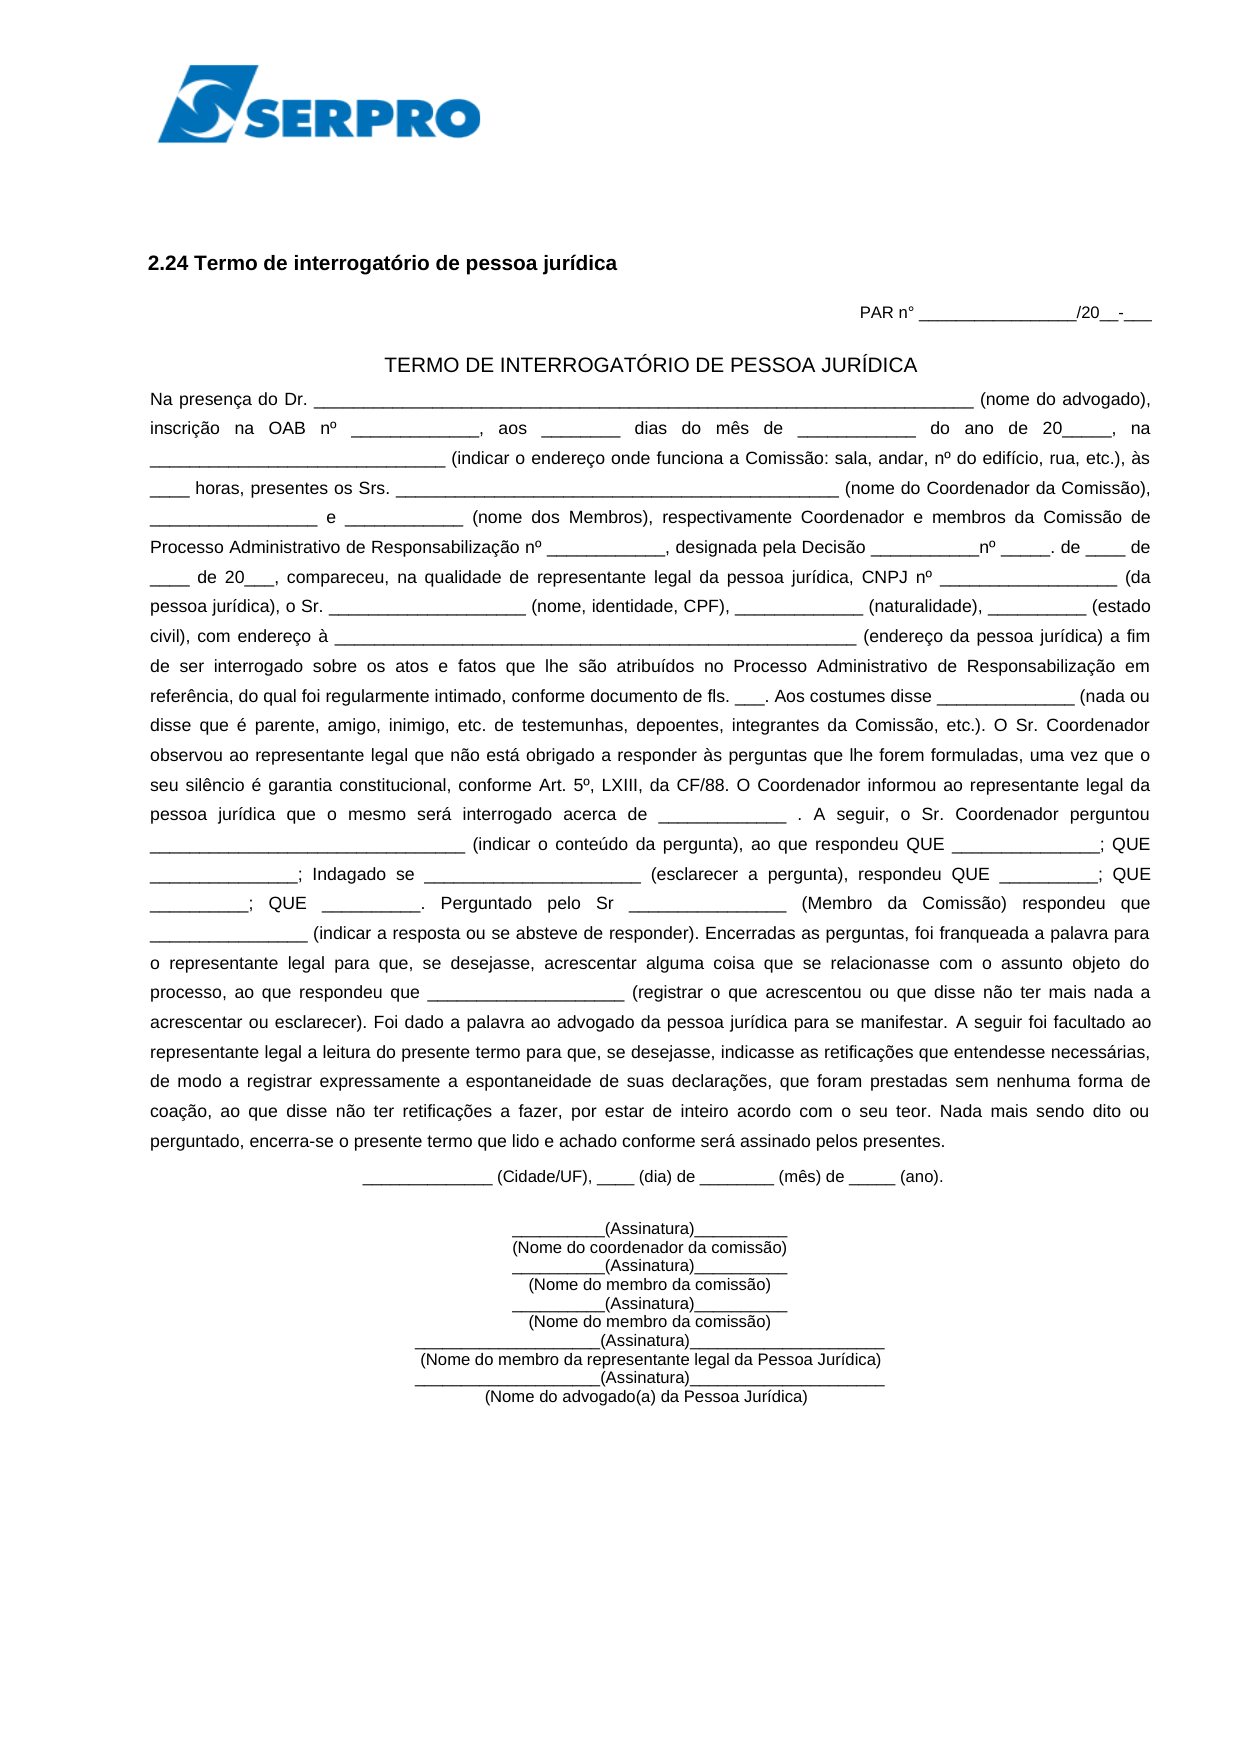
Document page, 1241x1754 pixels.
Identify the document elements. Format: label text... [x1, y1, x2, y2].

text (Nome do membro da representante legal da Pessoa Jurídica) [150, 1350, 1152, 1368]
text Na presença do Dr. ___________________________________________________________________ (nome do advogado), inscrição na OAB nº _____________, aos ________ dias do mês de ____________ do ano de 20_____, na ______________________________ (indicar o endereço onde funciona a Comissão: sala, andar, nº do edifício, rua, etc.), às ____ horas, presentes os Srs. _____________________________________________ (nome do Coordenador da Comissão), _________________ e ____________ (nome dos Membros), respectivamente Coordenador e membros da Comissão de Processo Administrativo de Responsabilização nº ____________, designada pela Decisão ___________nº _____. de ____ de ____ de 20___, compareceu, na qualidade de representante legal da pessoa jurídica, CNPJ nº __________________ (da pessoa jurídica), o Sr. ____________________ (nome, identidade, CPF), _____________ (naturalidade), __________ (estado civil), com endereço à _____________________________________________________ (endereço da pessoa jurídica) a fim de ser interrogado sobre os atos e fatos que lhe são atribuídos no Processo Administrativo de Responsabilização em referência, do qual foi regularmente intimado, conforme documento de fls. ___. Aos costumes disse ______________ (nada ou disse que é parente, amigo, inimigo, etc. de testemunhas, depoentes, integrantes da Comissão, etc.). O Sr. Coordenador observou ao representante legal que não está obrigado a responder às perguntas que lhe forem formuladas, uma vez que o seu silêncio é garantia constitucional, conforme Art. 5º, LXIII, da CF/88. O Coordenador informou ao representante legal da pessoa jurídica que o mesmo será interrogado acerca de _____________ . A seguir, o Sr. Coordenador perguntou ________________________________ (indicar o conteúdo da pergunta), ao que respondeu QUE _______________; QUE _______________; Indagado se ______________________ (esclarecer a pergunta), respondeu QUE __________; QUE __________; QUE __________. Perguntado pelo Sr ________________ (Membro da Comissão) respondeu que ________________ (indicar a resposta ou se absteve de responder). Encerradas as perguntas, foi franqueada a palavra para o representante legal para que, se desejasse, acrescentar alguma coisa que se relacionasse com o assunto objeto do processo, ao que respondeu que ____________________ (registrar o que acrescentou ou que disse não ter mais nada a acrescentar ou esclarecer). Foi dado a palavra ao advogado da pessoa jurídica para se manifestar. A seguir foi facultado ao representante legal a leitura do presente termo para que, se desejasse, indicasse as retificações que entendesse necessárias, de modo a registrar expressamente a espontaneidade de suas declarações, que foram prestadas sem nenhuma forma de coação, ao que disse não ter retificações a fazer, por estar de inteiro acordo com o seu teor. Nada mais sendo dito ou perguntado, encerra-se o presente termo que lido e achado conforme será assinado pelos presentes. [150, 389, 1152, 1151]
text __________(Assinatura)__________ [148, 1219, 1152, 1238]
text (Nome do membro da comissão) [148, 1313, 1152, 1331]
text (Nome do advogado(a) da Pessoa Jurídica) [150, 1387, 1152, 1406]
text ______________ (Cidade/UF), ____ (dia) de ________ (mês) de _____ (ano). [150, 1167, 1152, 1186]
text __________(Assinatura)__________ [148, 1294, 1152, 1313]
text PAR n° _________________/20__-___ [148, 304, 1152, 322]
text ____________________(Assinatura)_____________________ [148, 1368, 1152, 1387]
text 2.24 Termo de interrogatório de pessoa jurídica [148, 251, 1152, 274]
text ____________________(Assinatura)_____________________ [148, 1331, 1152, 1350]
text (Nome do coordenador da comissão) [148, 1238, 1152, 1257]
picture [156, 64, 481, 144]
text (Nome do membro da comissão) [148, 1275, 1152, 1294]
text __________(Assinatura)__________ [148, 1257, 1152, 1275]
text TERMO DE INTERROGATÓRIO DE PESSOA JURÍDICA [150, 335, 1152, 377]
